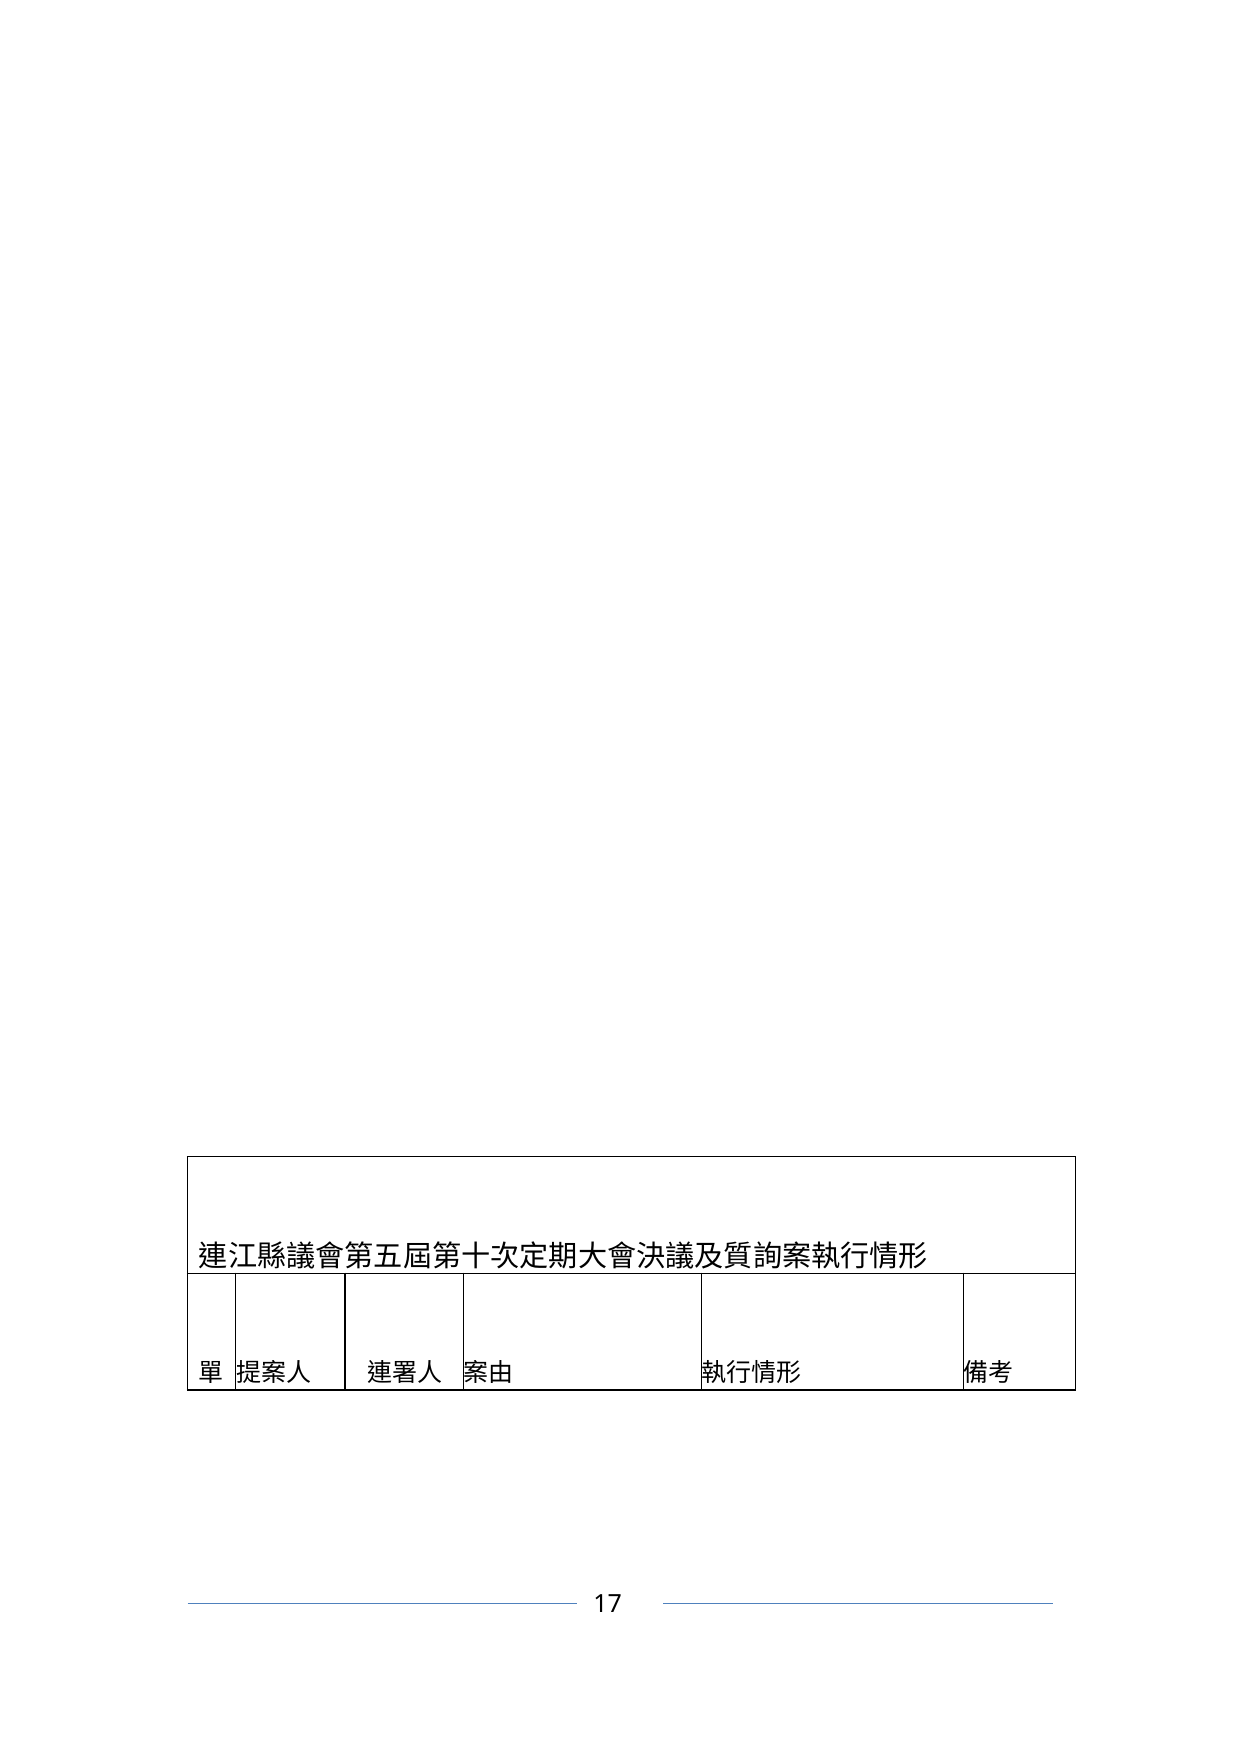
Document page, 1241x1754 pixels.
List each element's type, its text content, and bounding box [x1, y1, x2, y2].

table_cell 提案人 [236, 1274, 344, 1389]
table_cell 單 [188, 1274, 235, 1389]
table_cell 備考 [964, 1274, 1075, 1389]
table_cell 連署人 [346, 1274, 463, 1389]
table_cell 案由 [464, 1274, 701, 1389]
table_cell 執行情形 [702, 1274, 963, 1389]
table_header 連江縣議會第五屆第十次定期大會決議及質詢案執行情形 [188, 1157, 1075, 1273]
